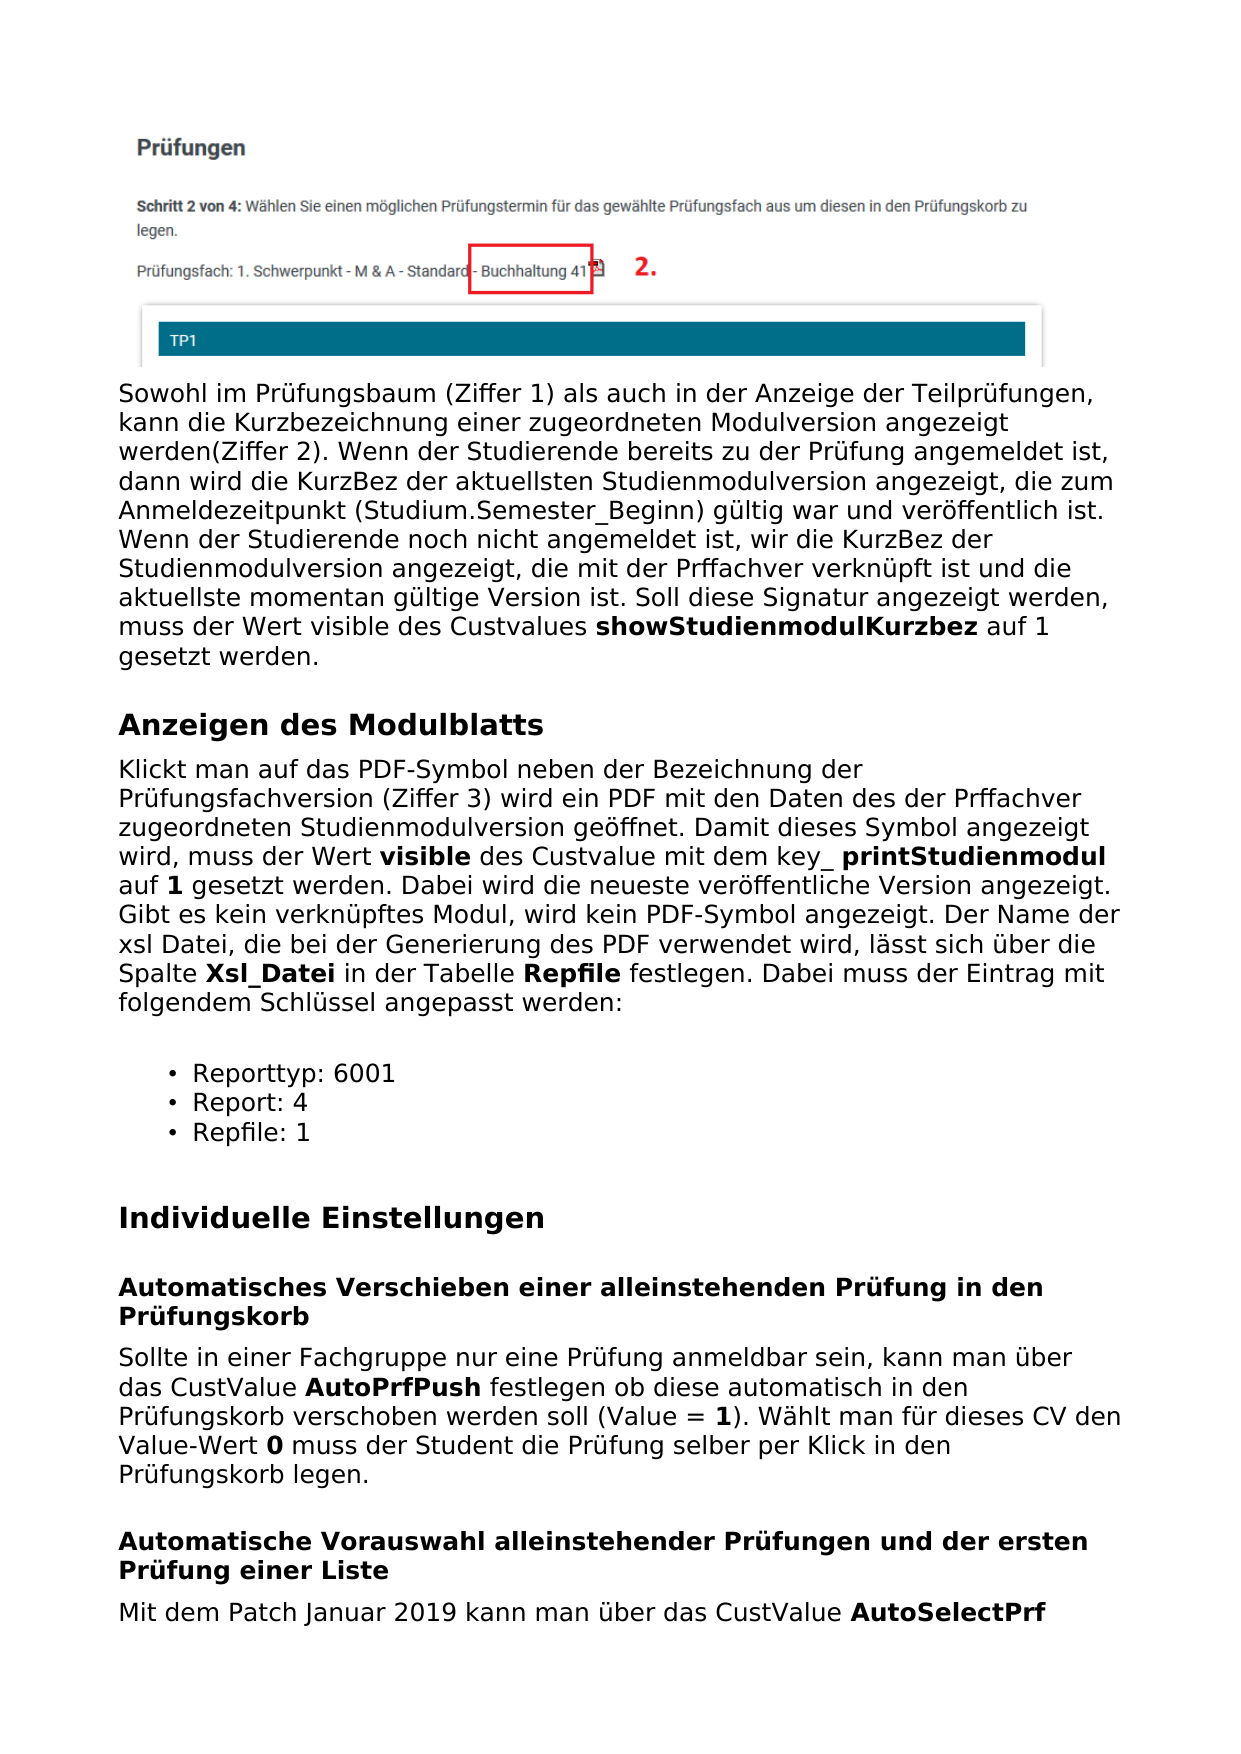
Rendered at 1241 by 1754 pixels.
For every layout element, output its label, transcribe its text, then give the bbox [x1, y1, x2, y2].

subtitle Individuelle Einstellungen [118, 1201, 1122, 1235]
picture [118, 118, 1056, 367]
subtitle Automatische Vorauswahl alleinstehender Prüfungen und der ersten Prüfung einer Liste [118, 1527, 1122, 1585]
list Repfile: 1 [177, 1118, 1122, 1147]
text Mit dem Patch Januar 2019 kann man über das CustValue AutoSelectPrf [118, 1598, 1122, 1627]
list Reporttyp: 6001 [177, 1059, 1122, 1088]
subtitle Automatisches Verschieben einer alleinstehenden Prüfung in den Prüfungskorb [118, 1273, 1122, 1331]
text Sollte in einer Fachgruppe nur eine Prüfung anmeldbar sein, kann man über das CustValue AutoPrfPush festlegen ob diese automatisch in den Prüfungskorb verschoben werden soll (Value = 1). Wählt man für dieses CV den Value-Wert 0 muss der Student die Prüfung selber per Klick in den Prüfungskorb legen. [118, 1344, 1122, 1489]
text Sowohl im Prüfungsbaum (Ziffer 1) als auch in der Anzeige der Teilprüfungen, kann die Kurzbezeichnung einer zugeordneten Modulversion angezeigt werden(Ziffer 2). Wenn der Studierende bereits zu der Prüfung angemeldet ist, dann wird die KurzBez der aktuellsten Studienmodulversion angezeigt, die zum Anmeldezeitpunkt (Studium.Semester_Beginn) gültig war und veröffentlich ist. Wenn der Studierende noch nicht angemeldet ist, wir die KurzBez der Studienmodulversion angezeigt, die mit der Prffachver verknüpft ist und die aktuellste momentan gültige Version ist. Soll diese Signatur angezeigt werden, muss der Wert visible des Custvalues showStudienmodulKurzbez auf 1 gesetzt werden. [118, 379, 1122, 671]
text Klickt man auf das PDF-Symbol neben der Bezeichnung der Prüfungsfachversion (Ziffer 3) wird ein PDF mit den Daten des der Prffachver zugeordneten Studienmodulversion geöffnet. Damit dieses Symbol angezeigt wird, muss der Wert visible des Custvalue mit dem key_ printStudienmodul auf 1 gesetzt werden. Dabei wird die neueste veröffentliche Version angezeigt. Gibt es kein verknüpftes Modul, wird kein PDF-Symbol angezeigt. Der Name der xsl Datei, die bei der Generierung des PDF verwendet wird, lässt sich über die Spalte Xsl_Datei in der Tabelle Repfile festlegen. Dabei muss der Eintrag mit folgendem Schlüssel angepasst werden: [118, 755, 1122, 1017]
list Report: 4 [177, 1088, 1122, 1118]
subtitle Anzeigen des Modulblatts [118, 708, 1122, 742]
